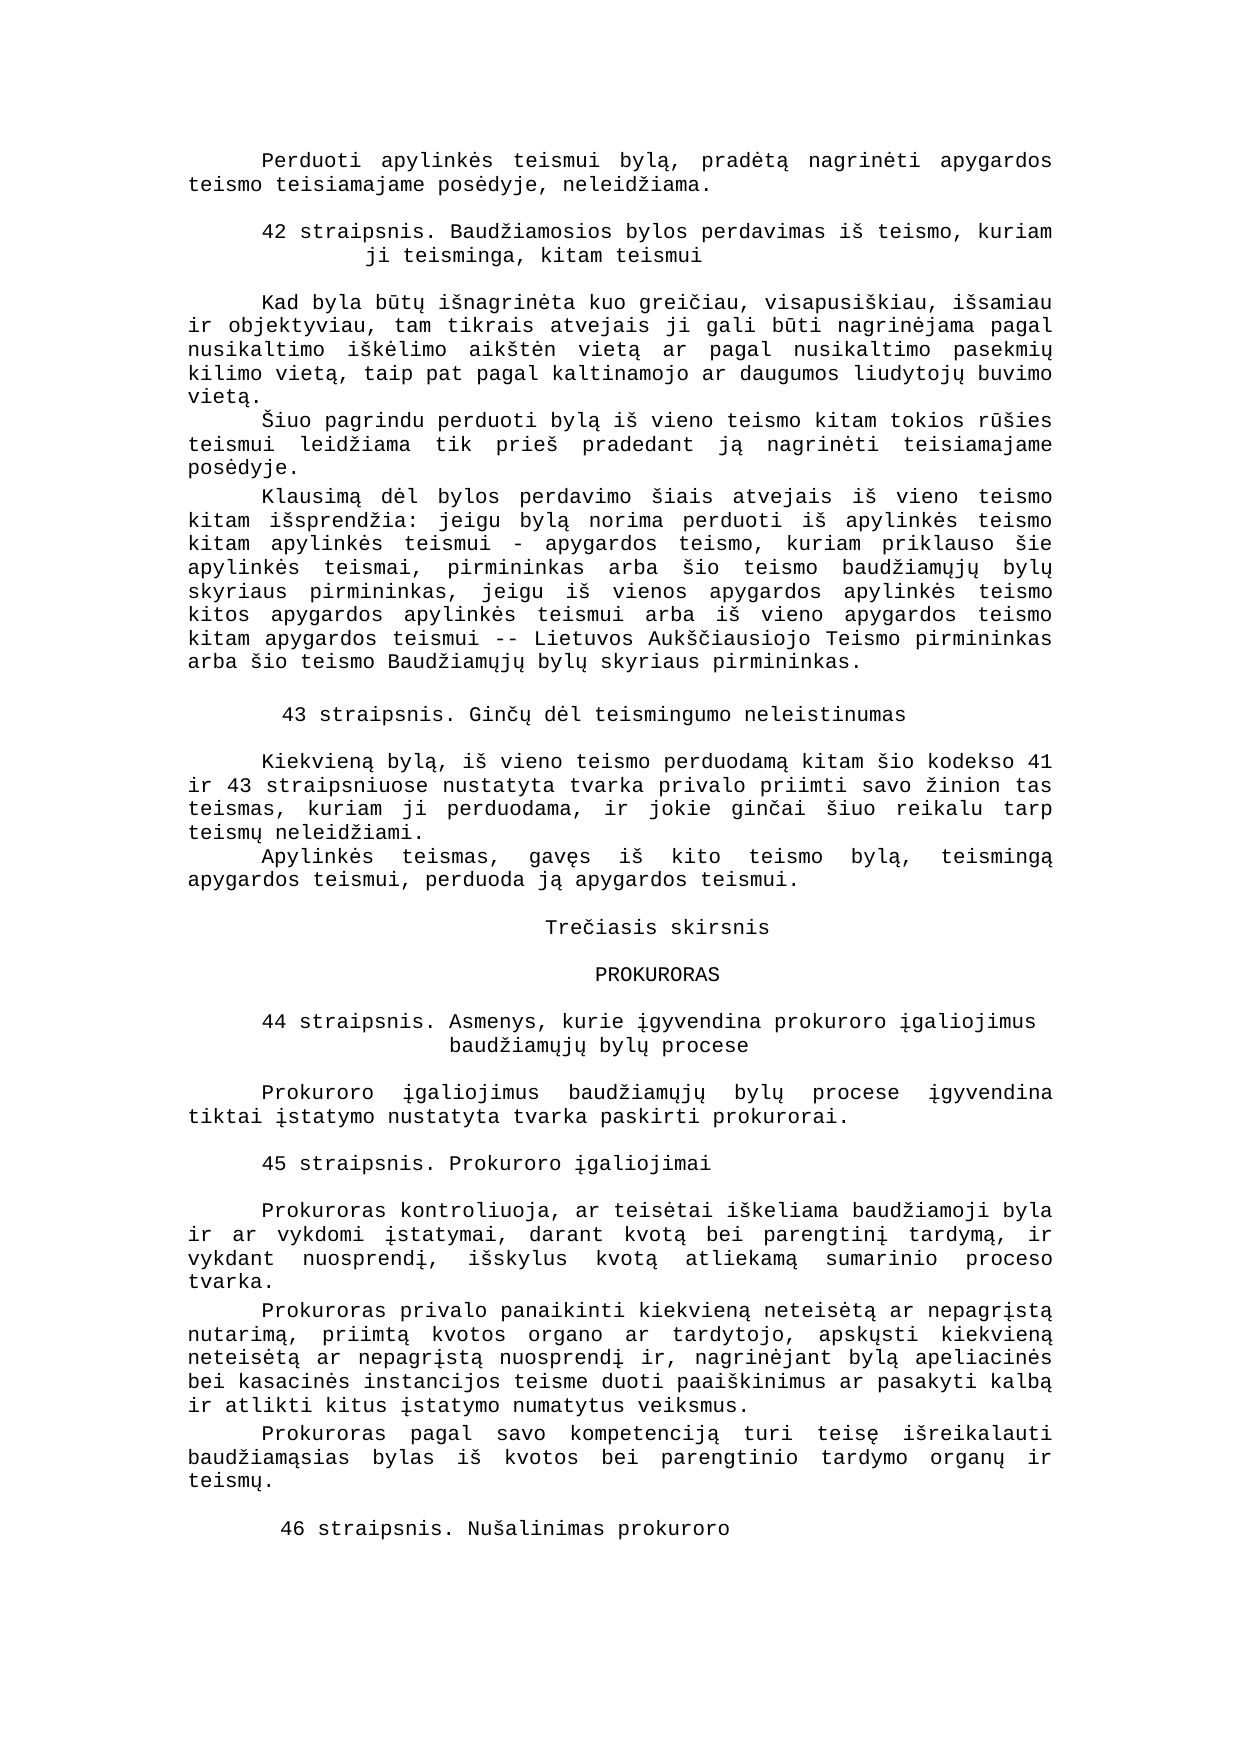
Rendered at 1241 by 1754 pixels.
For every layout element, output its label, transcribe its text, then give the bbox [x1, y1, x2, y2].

text Trečiasis skirsnis [187, 917, 1053, 940]
text Apylinkės teismas, gavęs iš kito teismo bylą, teismingą apygardos teismui, perduoda ją apygardos teismui. [187, 846, 1053, 893]
text 46 straipsnis. Nušalinimas prokuroro [206, 1518, 1053, 1541]
text 43 straipsnis. Ginčų dėl teismingumo neleistinumas [207, 704, 1053, 727]
text Kad byla būtų išnagrinėta kuo greičiau, visapusiškiau, išsamiau ir objektyviau, tam tikrais atvejais ji gali būti nagrinėjama pagal nusikaltimo iškėlimo aikštėn vietą ar pagal nusikaltimo pasekmių kilimo vietą, taip pat pagal kaltinamojo ar daugumos liudytojų buvimo vietą. [187, 292, 1053, 410]
text Prokuroras kontroliuoja, ar teisėtai iškeliama baudžiamoji byla ir ar vykdomi įstatymai, darant kvotą bei parengtinį tardymą, ir vykdant nuosprendį, išskylus kvotą atliekamą sumarinio proceso tvarka. [187, 1200, 1053, 1295]
text Kiekvieną bylą, iš vieno teismo perduodamą kitam šio kodekso 41 ir 43 straipsniuose nustatyta tvarka privalo priimti savo žinion tas teismas, kuriam ji perduodama, ir jokie ginčai šiuo reikalu tarp teismų neleidžiami. [187, 751, 1053, 846]
text 45 straipsnis. Prokuroro įgaliojimai [208, 1153, 1053, 1177]
text baudžiamųjų bylų procese [261, 1035, 1053, 1058]
text Perduoti apylinkės teismui bylą, pradėtą nagrinėti apygardos teismo teisiamajame posėdyje, neleidžiama. [187, 150, 1053, 197]
text Prokuroro įgaliojimus baudžiamųjų bylų procese įgyvendina tiktai įstatymo nustatyta tvarka paskirti prokurorai. [187, 1082, 1053, 1129]
text Šiuo pagrindu perduoti bylą iš vieno teismo kitam tokios rūšies teismui leidžiama tik prieš pradedant ją nagrinėti teisiamajame posėdyje. [187, 410, 1053, 481]
text Klausimą dėl bylos perdavimo šiais atvejais iš vieno teismo kitam išsprendžia: jeigu bylą norima perduoti iš apylinkės teismo kitam apylinkės teismui - apygardos teismo, kuriam priklauso šie apylinkės teismai, pirmininkas arba šio teismo baudžiamųjų bylų skyriaus pirmininkas, jeigu iš vienos apygardos apylinkės teismo kitos apygardos apylinkės teismui arba iš vieno apygardos teismo kitam apygardos teismui -- Lietuvos Aukščiausiojo Teismo pirmininkas arba šio teismo Baudžiamųjų bylų skyriaus pirmininkas. [187, 486, 1053, 675]
text PROKURORAS [187, 964, 1053, 988]
text Prokuroras pagal savo kompetenciją turi teisę išreikalauti baudžiamąsias bylas iš kvotos bei parengtinio tardymo organų ir teismų. [187, 1423, 1053, 1494]
text Prokuroras privalo panaikinti kiekvieną neteisėtą ar nepagrįstą nutarimą, priimtą kvotos organo ar tardytojo, apskųsti kiekvieną neteisėtą ar nepagrįstą nuosprendį ir, nagrinėjant bylą apeliacinės bei kasacinės instancijos teisme duoti paaiškinimus ar pasakyti kalbą ir atlikti kitus įstatymo numatytus veiksmus. [187, 1300, 1053, 1418]
text 44 straipsnis. Asmenys, kurie įgyvendina prokuroro įgaliojimus [261, 1011, 1053, 1035]
text 42 straipsnis. Baudžiamosios bylos perdavimas iš teismo, kuriam ji teisminga, kitam teismui [261, 221, 1053, 268]
